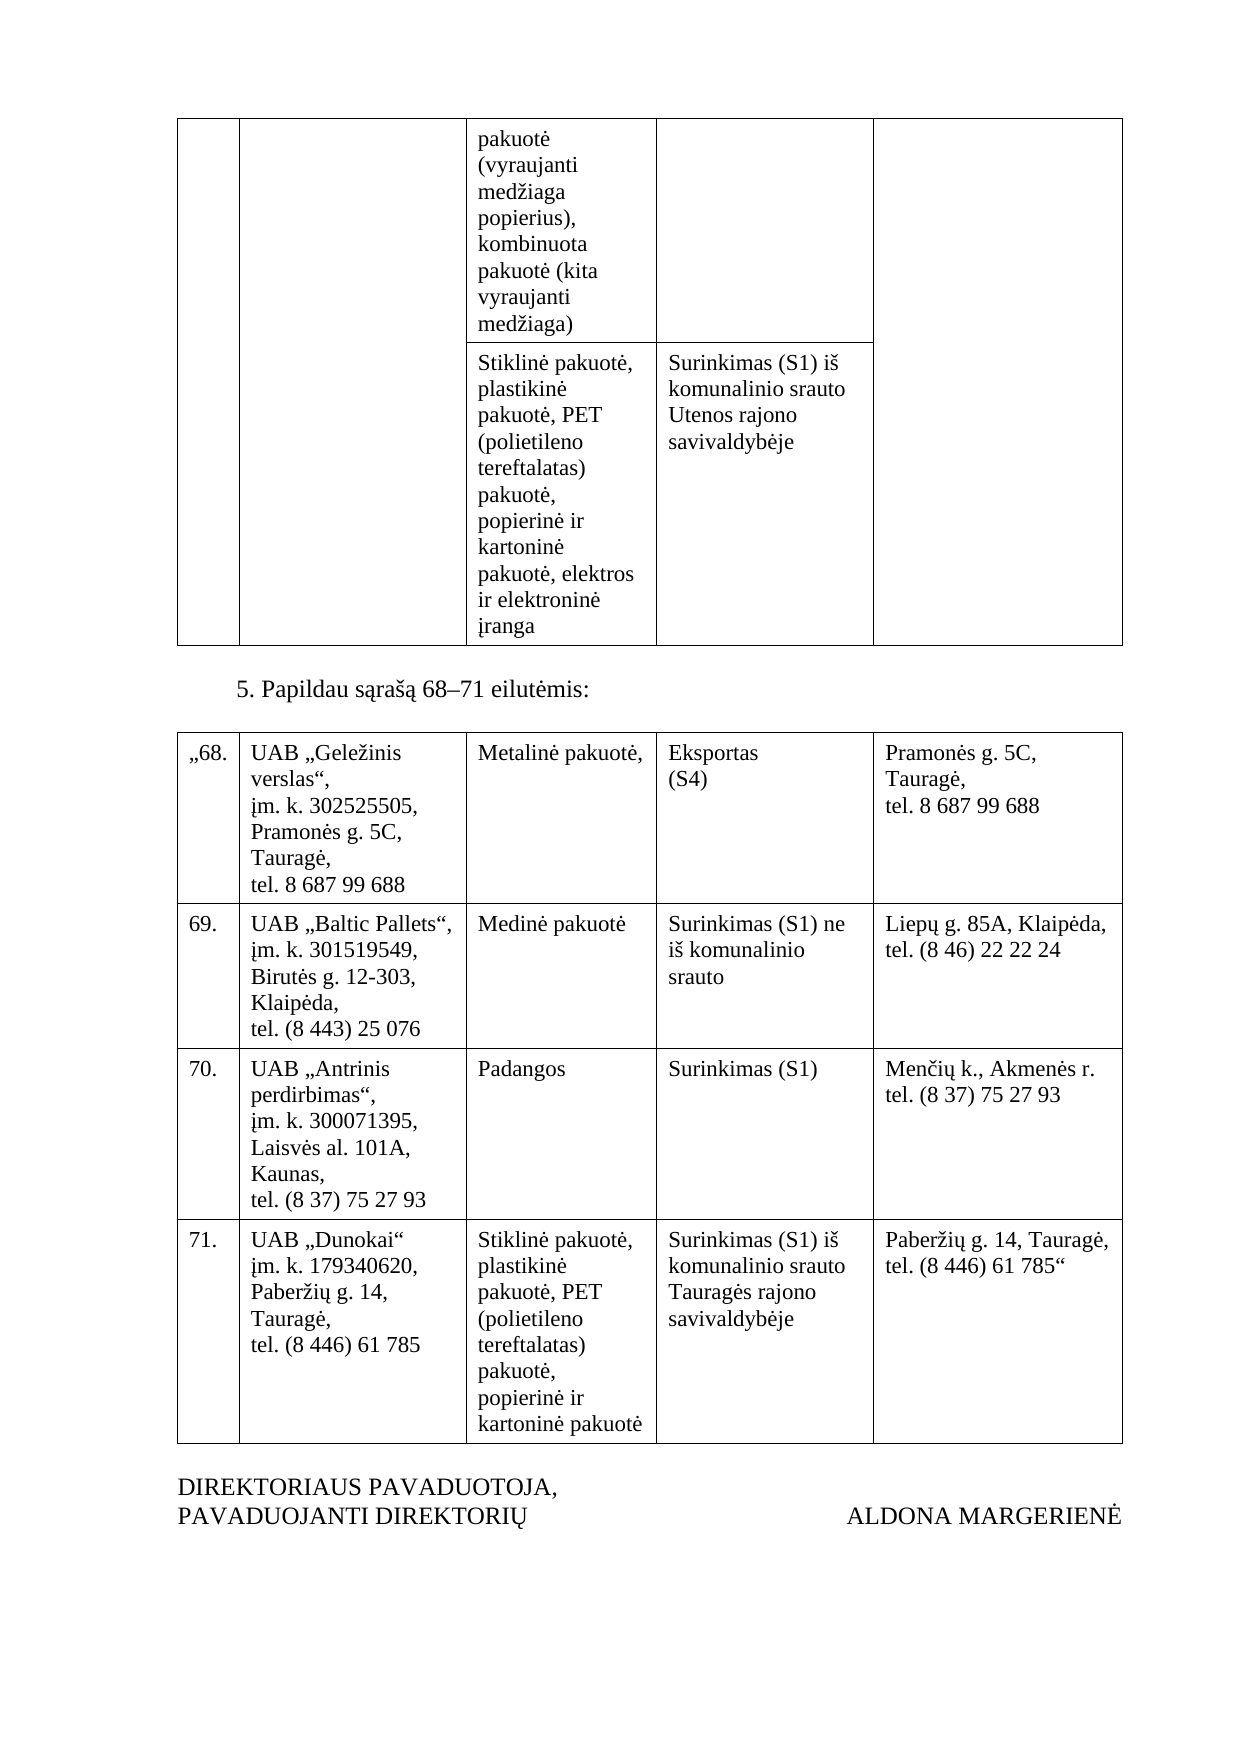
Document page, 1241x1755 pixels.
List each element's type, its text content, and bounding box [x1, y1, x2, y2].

table_header Metalinė pakuotė, [467, 733, 656, 903]
table_cell 69. [178, 904, 239, 1048]
table_cell 71. [178, 1220, 239, 1442]
table_cell Surinkimas (S1) [657, 1049, 873, 1219]
table_cell Stiklinė pakuotė, plastikinė pakuotė, PET (polietileno tereftalatas) pakuotė, popierinė ir kartoninė pakuotė [467, 1220, 656, 1442]
table_cell UAB „Dunokai“ įm. k. 179340620, Paberžių g. 14, Tauragė, tel. (8 446) 61 785 [240, 1220, 466, 1442]
table_cell Liepų g. 85A, Klaipėda, tel. (8 46) 22 22 24 [874, 904, 1122, 1048]
table_header Eksportas (S4) [657, 733, 873, 903]
table_cell Medinė pakuotė [467, 904, 656, 1048]
table_header Pramonės g. 5C, Tauragė, tel. 8 687 99 688 [874, 733, 1122, 903]
table_header [874, 119, 1122, 645]
table_cell Surinkimas (S1) iš komunalinio srauto Tauragės rajono savivaldybėje [657, 1220, 873, 1442]
table_cell Padangos [467, 1049, 656, 1219]
table_header „68. [178, 733, 239, 903]
table_cell Paberžių g. 14, Tauragė, tel. (8 446) 61 785“ [874, 1220, 1122, 1442]
table_cell Surinkimas (S1) ne iš komunalinio srauto [657, 904, 873, 1048]
table_cell UAB „Antrinis perdirbimas“, įm. k. 300071395, Laisvės al. 101A, Kaunas, tel. (8 37) 75 27 93 [240, 1049, 466, 1219]
text 5. Papildau sąrašą 68–71 eilutėmis: [177, 674, 1122, 703]
table_cell UAB „Baltic Pallets“, įm. k. 301519549, Birutės g. 12-303, Klaipėda, tel. (8 443) 25 076 [240, 904, 466, 1048]
table_cell 70. [178, 1049, 239, 1219]
table_header [178, 119, 239, 645]
table_header UAB „Geležinis verslas“, įm. k. 302525505, Pramonės g. 5C, Tauragė, tel. 8 687 99 688 [240, 733, 466, 903]
text Direktoriaus pavaduotoja, [177, 1472, 1122, 1501]
text pavaduojanti direktorių Aldona Margerienė [177, 1501, 1122, 1530]
table_cell Surinkimas (S1) iš komunalinio srauto Utenos rajono savivaldybėje [657, 343, 873, 645]
table_cell Menčių k., Akmenės r. tel. (8 37) 75 27 93 [874, 1049, 1122, 1219]
table_header [657, 119, 873, 342]
table_header [240, 119, 466, 645]
table_cell Stiklinė pakuotė, plastikinė pakuotė, PET (polietileno tereftalatas) pakuotė, popierinė ir kartoninė pakuotė, elektros ir elektroninė įranga [467, 343, 656, 645]
table_header pakuotė (vyraujanti medžiaga popierius), kombinuota pakuotė (kita vyraujanti medžiaga) [467, 119, 656, 342]
